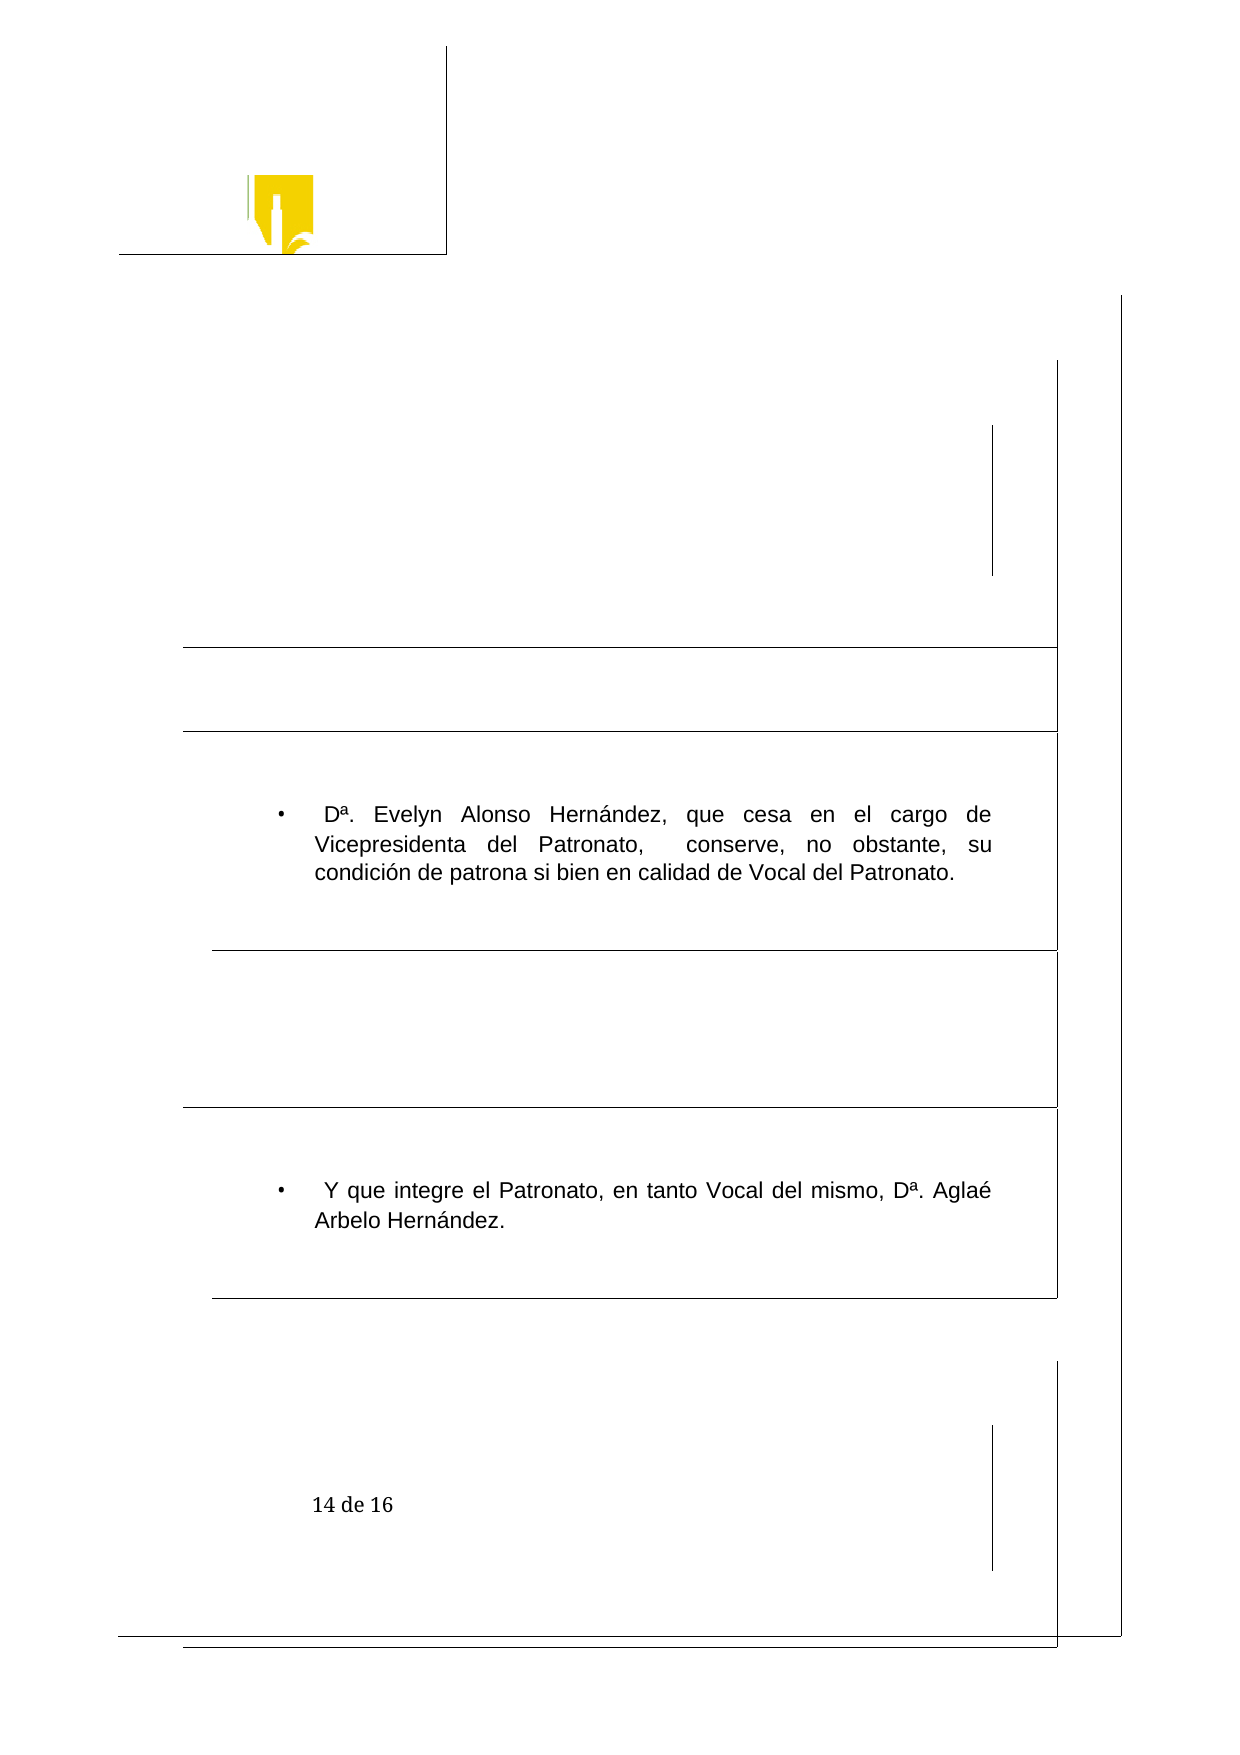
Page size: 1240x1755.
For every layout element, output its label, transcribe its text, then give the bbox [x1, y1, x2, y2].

list Dª. Evelyn Alonso Hernández, que cesa en el cargo de Vicepresidenta del Patronato, conserve, no obstante, su condición de patrona si bien en calidad de Vocal del Patronato. [212, 733, 1057, 950]
list Y que integre el Patronato, en tanto Vocal del mismo, Dª. Aglaé Arbelo Hernández. [212, 1109, 1057, 1298]
